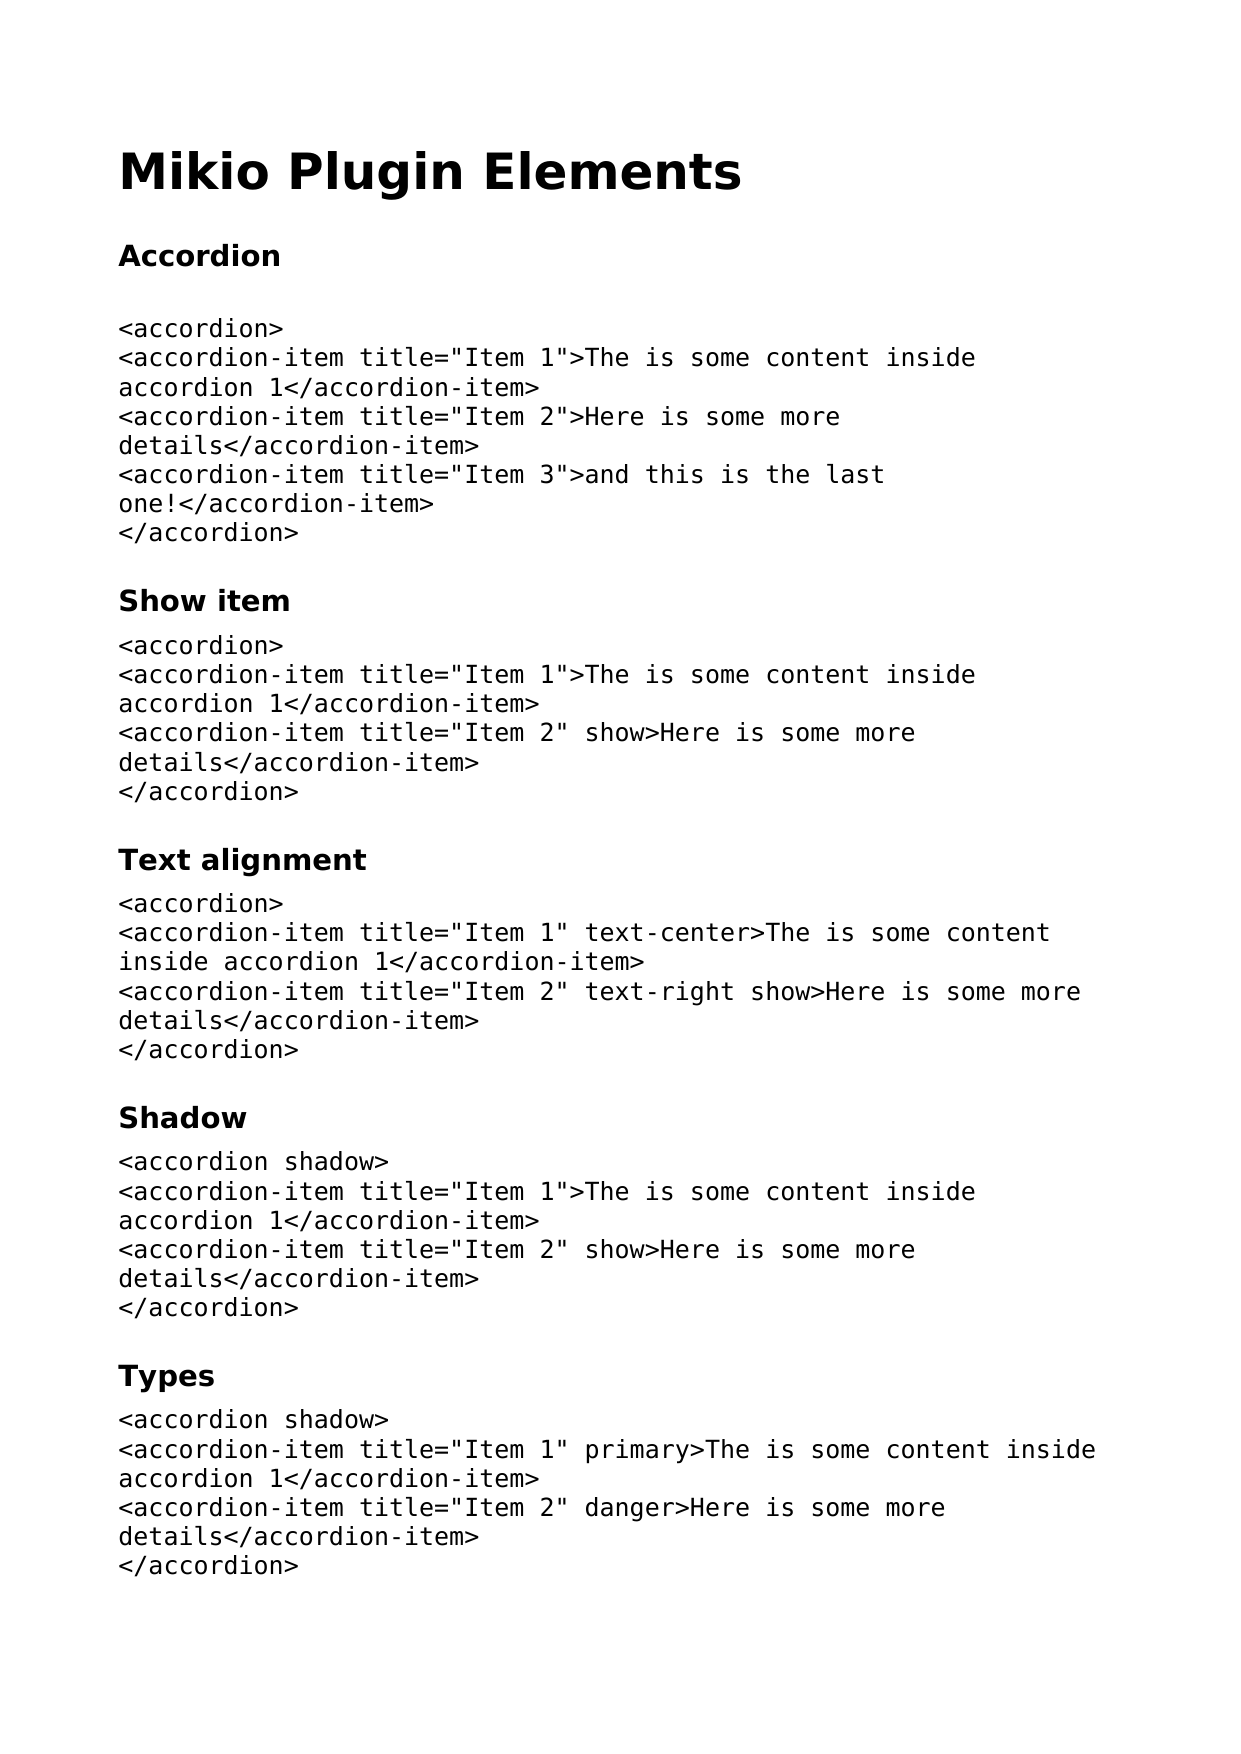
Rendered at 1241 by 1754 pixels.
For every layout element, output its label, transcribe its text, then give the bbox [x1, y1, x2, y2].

text <accordion> <accordion-item title="Item 1">The is some content inside accordion 1</accordion-item> <accordion-item title="Item 2" show>Here is some more details</accordion-item> </accordion> [118, 631, 1122, 806]
text <accordion shadow> <accordion-item title="Item 1">The is some content inside accordion 1</accordion-item> <accordion-item title="Item 2" show>Here is some more details</accordion-item> </accordion> [118, 1147, 1122, 1322]
subtitle Accordion [118, 239, 1122, 273]
subtitle Mikio Plugin Elements [118, 143, 1122, 201]
text <accordion> <accordion-item title="Item 1">The is some content inside accordion 1</accordion-item> <accordion-item title="Item 2">Here is some more details</accordion-item> <accordion-item title="Item 3">and this is the last one!</accordion-item> </accordion> [118, 285, 1122, 548]
subtitle Shadow [118, 1101, 1122, 1135]
subtitle Types [118, 1359, 1122, 1393]
subtitle Text alignment [118, 843, 1122, 877]
subtitle Show item [118, 584, 1122, 618]
text <accordion shadow> <accordion-item title="Item 1" primary>The is some content inside accordion 1</accordion-item> <accordion-item title="Item 2" danger>Here is some more details</accordion-item> </accordion> [118, 1406, 1122, 1581]
text <accordion> <accordion-item title="Item 1" text-center>The is some content inside accordion 1</accordion-item> <accordion-item title="Item 2" text-right show>Here is some more details</accordion-item> </accordion> [118, 889, 1122, 1064]
